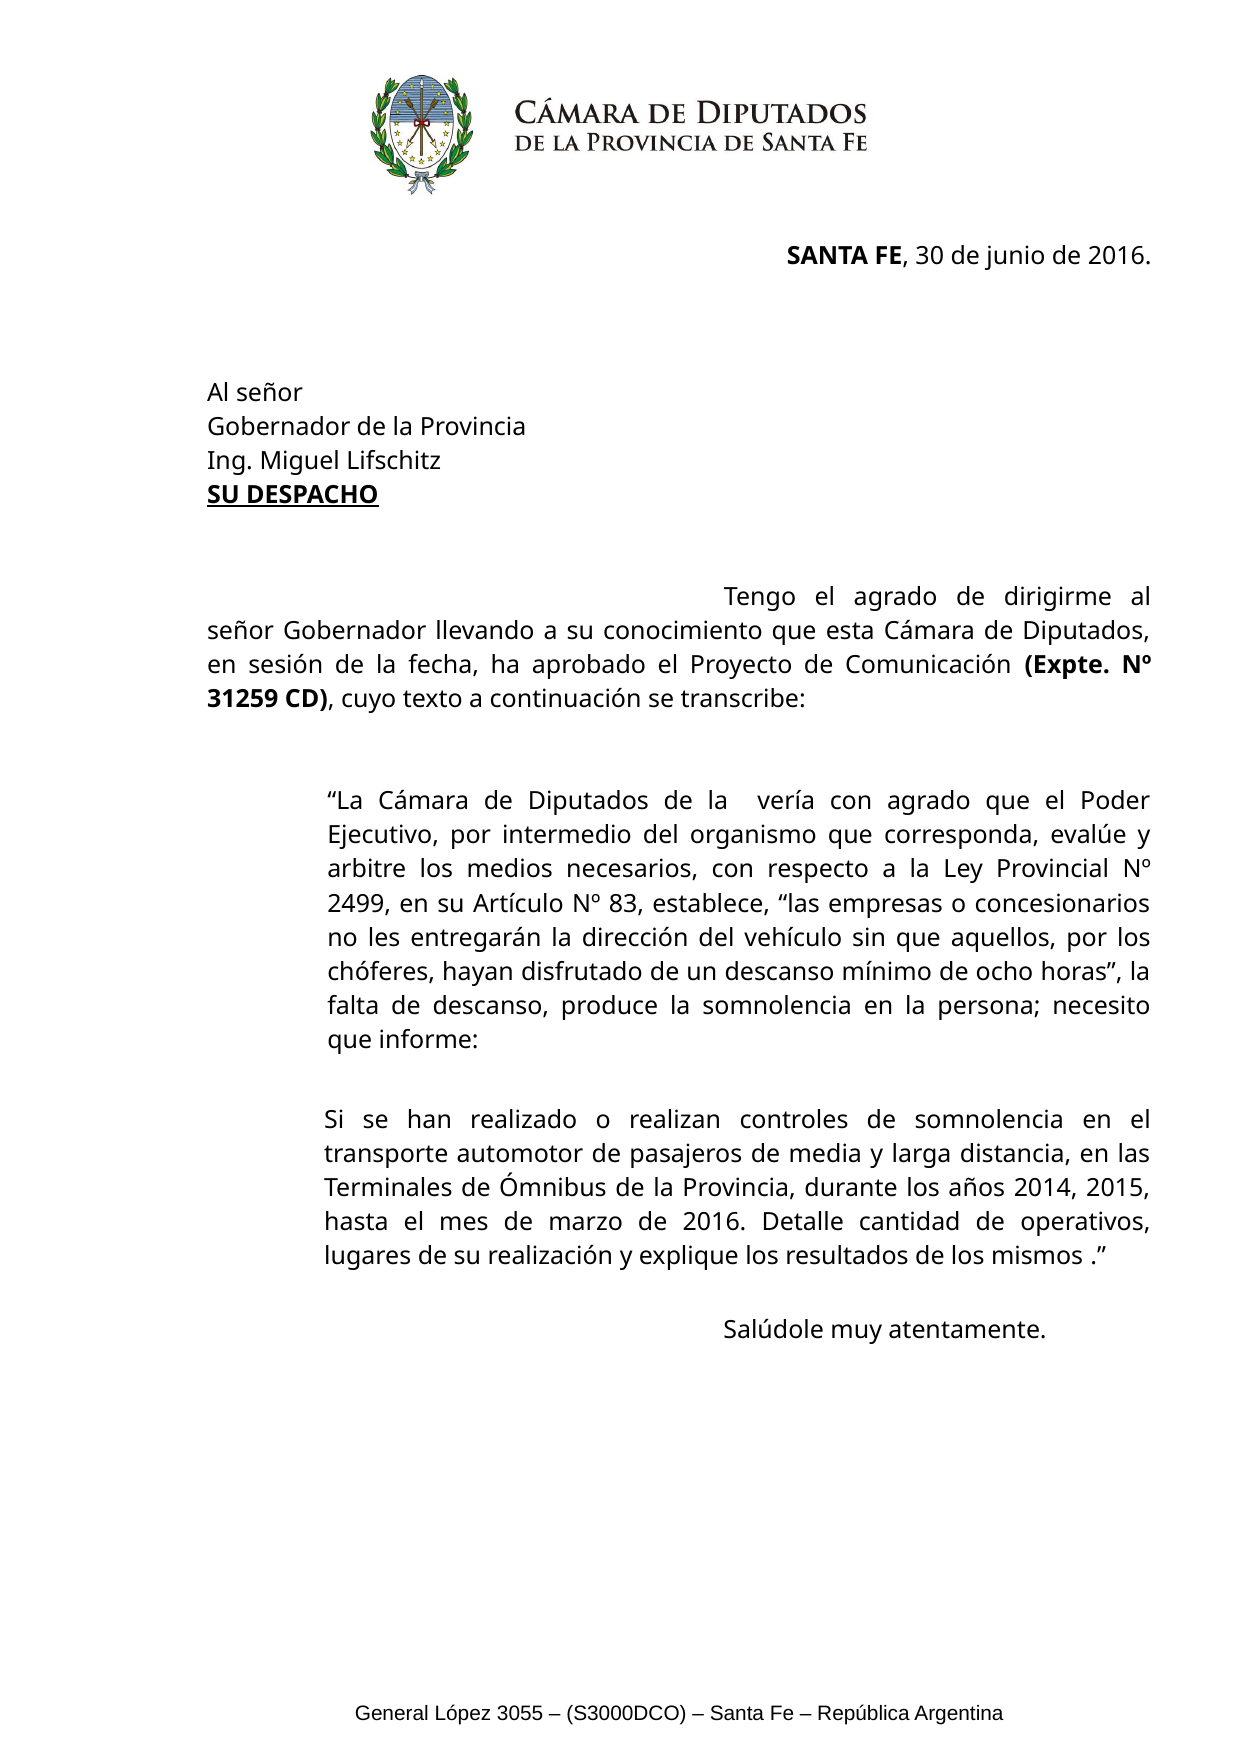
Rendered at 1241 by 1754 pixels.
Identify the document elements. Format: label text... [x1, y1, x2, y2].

text Al señor [207, 374, 1152, 408]
text SANTA FE, 30 de junio de 2016. [207, 238, 1152, 272]
text Tengo el agrado de dirigirme al señor Gobernador llevando a su conocimiento que esta Cámara de Diputados, en sesión de la fecha, ha aprobado el Proyecto de Comunicación (Expte. Nº 31259 CD), cuyo texto a continuación se transcribe: [207, 579, 1152, 715]
text Si se han realizado o realizan controles de somnolencia en el transporte automotor de pasajeros de media y larga distancia, en las Terminales de Ómnibus de la Provincia, durante los años 2014, 2015, hasta el mes de marzo de 2016. Detalle cantidad de operativos, lugares de su realización y explique los resultados de los mismos .” [324, 1101, 1152, 1272]
text Salúdole muy atentamente. [649, 1312, 1152, 1346]
text Ing. Miguel Lifschitz [207, 442, 1152, 476]
text Gobernador de la Provincia [207, 408, 1152, 442]
text “La Cámara de Diputados de la vería con agrado que el Poder Ejecutivo, por intermedio del organismo que corresponda, evalúe y arbitre los medios necesarios, con respecto a la Ley Provincial Nº 2499, en su Artículo Nº 83, establece, “las empresas o concesionarios no les entregarán la dirección del vehículo sin que aquellos, por los chóferes, hayan disfrutado de un descanso mínimo de ocho horas”, la falta de descanso, produce la somnolencia en la persona; necesito que informe: [327, 783, 1152, 1056]
text SU DESPACHO [207, 476, 1152, 511]
picture [370, 75, 867, 199]
